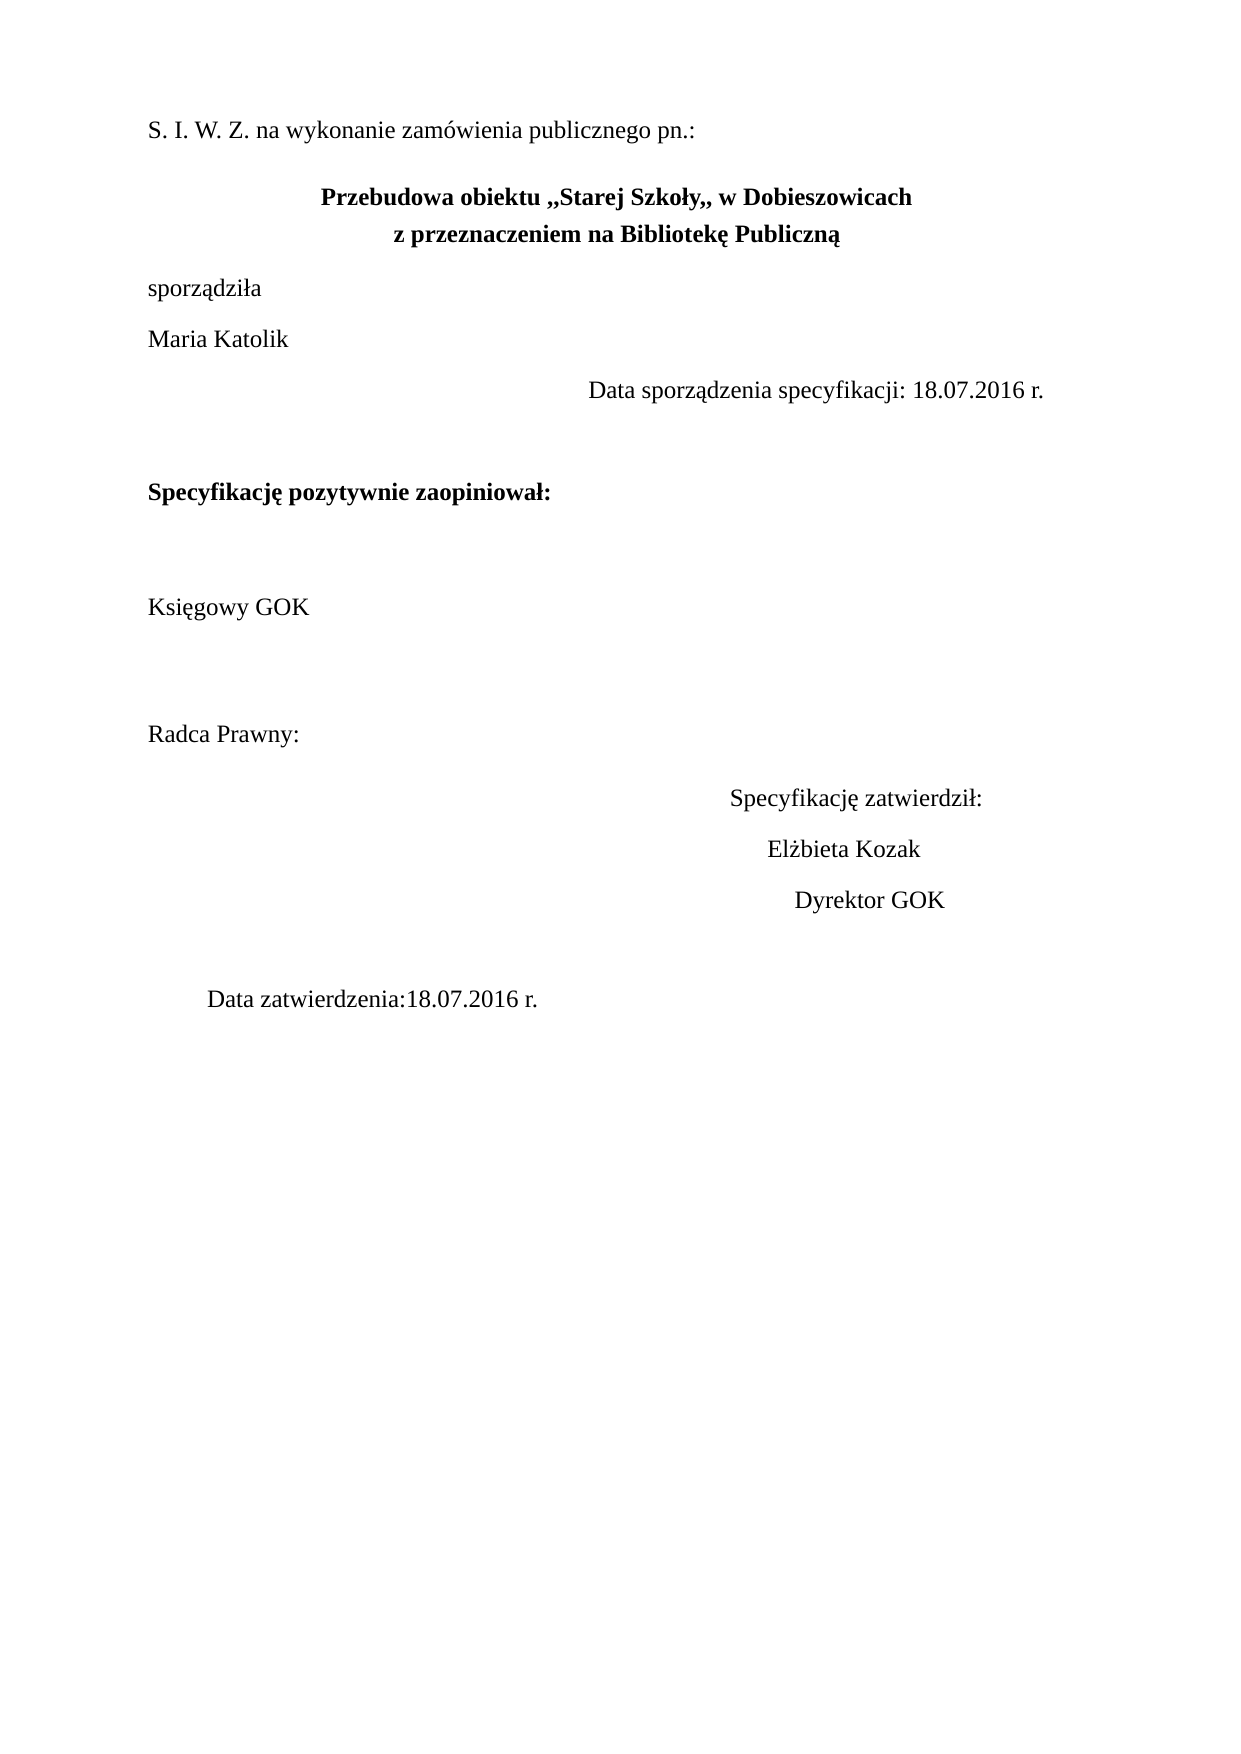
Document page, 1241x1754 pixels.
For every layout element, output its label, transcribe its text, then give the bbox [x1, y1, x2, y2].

text Specyfikację zatwierdził: [148, 783, 1093, 811]
text Przebudowa obiektu ,,Starej Szkoły,, w Dobieszowicach [146, 182, 1093, 210]
text Maria Katolik [148, 324, 1093, 353]
text Specyfikację pozytywnie zaopiniował: [148, 477, 1093, 506]
text S. I. W. Z. na wykonanie zamówienia publicznego pn.: [148, 116, 1093, 144]
text sporządziła [148, 273, 1093, 302]
text Data sporządzenia specyfikacji: 18.07.2016 r. [148, 375, 1093, 404]
text Dyrektor GOK Data zatwierdzenia:18.07.2016 r. [148, 885, 1093, 1012]
text Elżbieta Kozak [148, 834, 1093, 862]
text Radca Prawny: [148, 719, 1093, 748]
text Księgowy GOK [148, 592, 1093, 621]
text z przeznaczeniem na Bibliotekę Publiczną [148, 215, 1093, 248]
